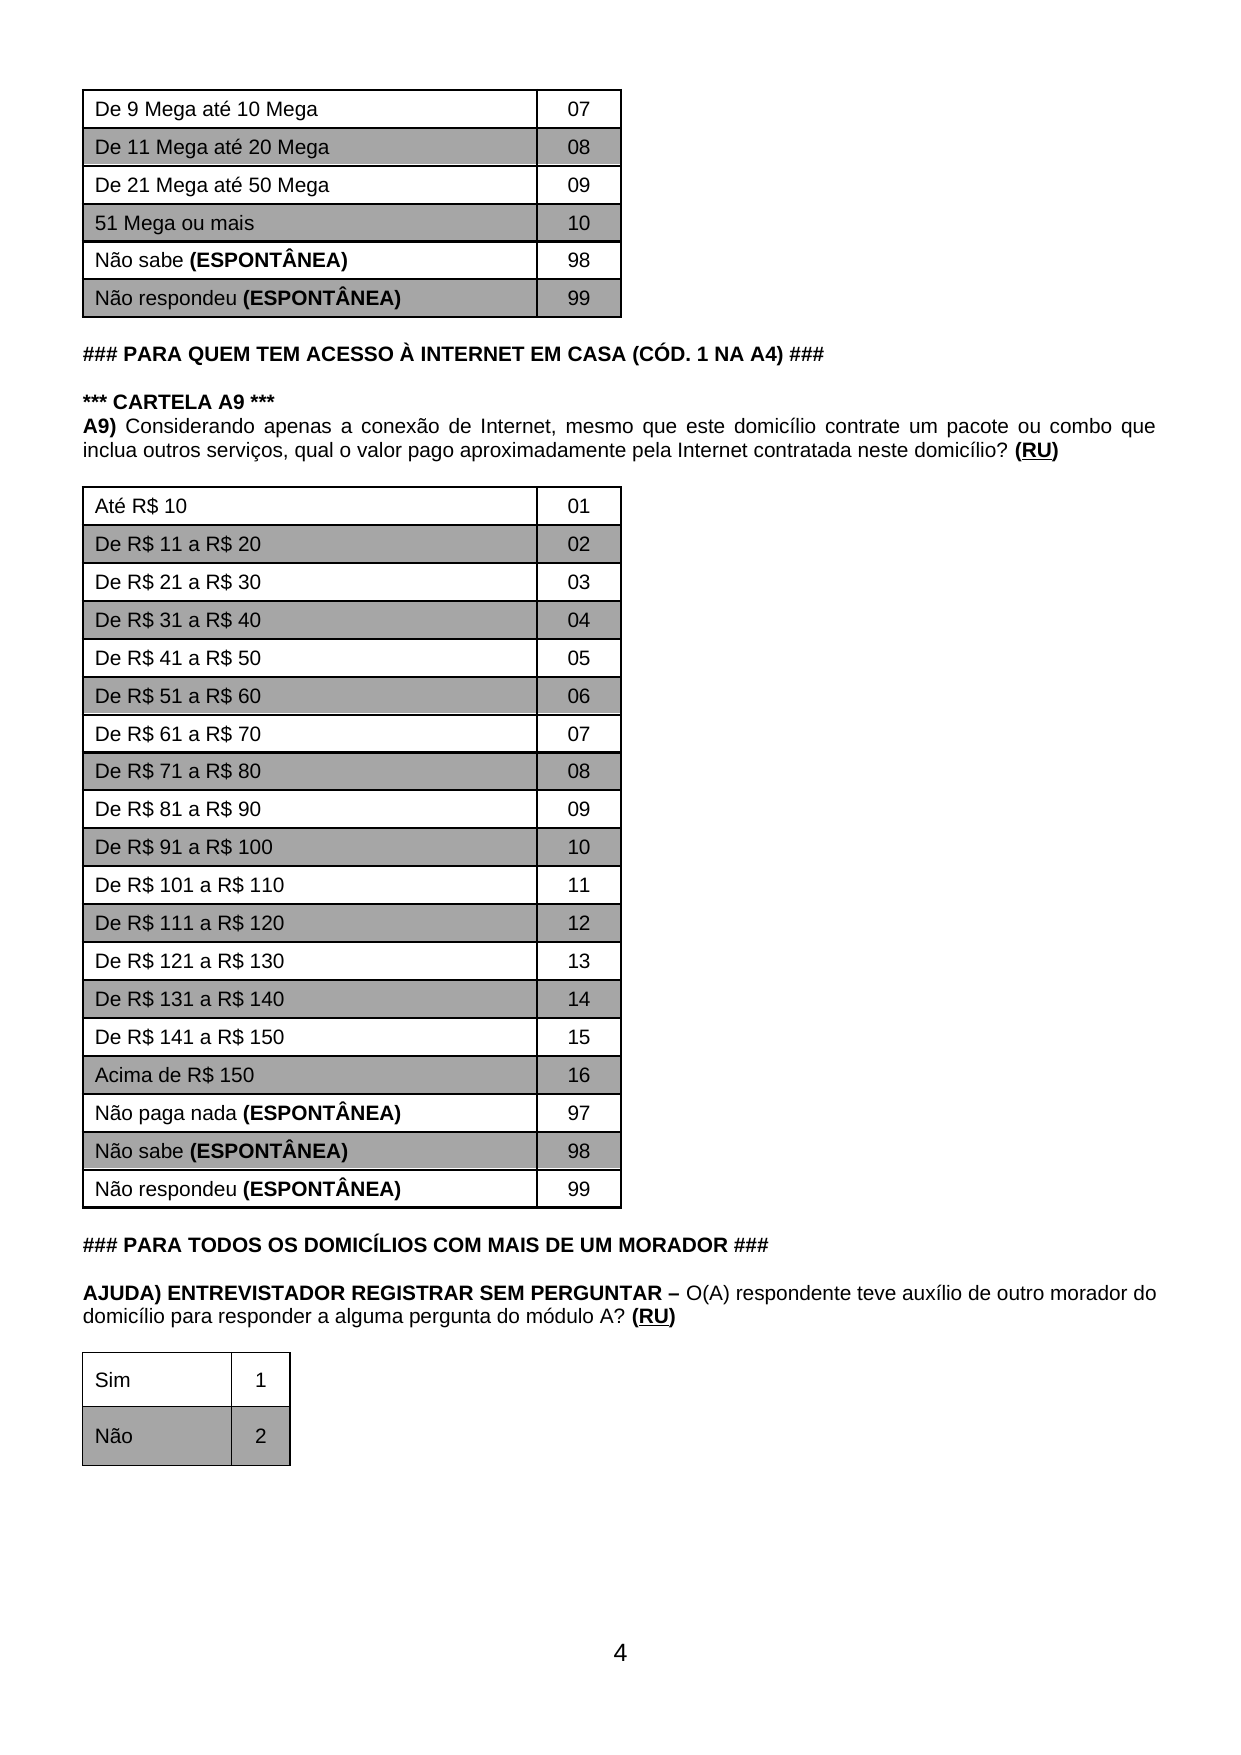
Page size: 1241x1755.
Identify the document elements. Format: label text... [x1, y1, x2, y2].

table_header Sim [83, 1353, 231, 1406]
table_cell De R$ 81 a R$ 90 [84, 791, 536, 827]
table_cell Não sabe (ESPONTÂNEA) [84, 1133, 536, 1168]
table_cell 10 [538, 205, 620, 240]
table_cell Acima de R$ 150 [84, 1057, 536, 1093]
table_cell De R$ 101 a R$ 110 [84, 867, 536, 903]
table_cell 03 [538, 564, 620, 600]
table_cell De R$ 31 a R$ 40 [84, 602, 536, 638]
table_cell Não respondeu (ESPONTÂNEA) [84, 280, 536, 316]
table_cell 05 [538, 640, 620, 676]
table_header Até R$ 10 [84, 488, 536, 524]
table_cell De R$ 11 a R$ 20 [84, 526, 536, 562]
table_cell 09 [538, 167, 620, 202]
table_cell De 11 Mega até 20 Mega [84, 129, 536, 164]
table_cell 98 [538, 243, 620, 278]
table_cell 10 [538, 829, 620, 865]
text *** CARTELA A9 *** [83, 390, 1158, 414]
table_cell 07 [538, 91, 620, 127]
table_header 01 [538, 488, 620, 524]
table_cell 08 [538, 754, 620, 789]
text ### PARA TODOS OS DOMICÍLIOS COM MAIS DE UM MORADOR ### [83, 1232, 1158, 1256]
table_cell De R$ 111 a R$ 120 [84, 905, 536, 941]
table_cell De R$ 121 a R$ 130 [84, 943, 536, 979]
table_cell 15 [538, 1019, 620, 1055]
table_cell Não respondeu (ESPONTÂNEA) [84, 1171, 536, 1206]
table_cell 99 [538, 280, 620, 316]
table_cell De R$ 91 a R$ 100 [84, 829, 536, 865]
table_cell 06 [538, 678, 620, 713]
table_cell 99 [538, 1171, 620, 1206]
text ### PARA QUEM TEM ACESSO À INTERNET EM CASA (CÓD. 1 NA A4) ### [83, 342, 1158, 366]
table_cell 08 [538, 129, 620, 164]
table_cell Não sabe (ESPONTÂNEA) [84, 243, 536, 278]
table_cell 07 [538, 716, 620, 751]
table_cell 09 [538, 791, 620, 827]
table_cell De R$ 41 a R$ 50 [84, 640, 536, 676]
table_cell 04 [538, 602, 620, 638]
table_header 1 [232, 1353, 289, 1406]
table_cell 14 [538, 981, 620, 1017]
table_cell De R$ 21 a R$ 30 [84, 564, 536, 600]
table_cell Não paga nada (ESPONTÂNEA) [84, 1095, 536, 1131]
table_cell De R$ 141 a R$ 150 [84, 1019, 536, 1055]
table_cell 11 [538, 867, 620, 903]
table_cell De 9 Mega até 10 Mega [84, 91, 536, 127]
table_cell Não [83, 1407, 231, 1465]
table_cell De R$ 131 a R$ 140 [84, 981, 536, 1017]
table_cell De 21 Mega até 50 Mega [84, 167, 536, 202]
table_cell 2 [232, 1407, 289, 1465]
table_cell 97 [538, 1095, 620, 1131]
table_cell 12 [538, 905, 620, 941]
table_cell 51 Mega ou mais [84, 205, 536, 240]
table_cell 16 [538, 1057, 620, 1093]
table_cell 02 [538, 526, 620, 562]
text AJUDA) ENTREVISTADOR REGISTRAR SEM PERGUNTAR – O(A) respondente teve auxílio de outro morador do domicílio para responder a alguma pergunta do módulo A? (RU) [83, 1280, 1158, 1328]
table_cell De R$ 51 a R$ 60 [84, 678, 536, 713]
text A9) Considerando apenas a conexão de Internet, mesmo que este domicílio contrate um pacote ou combo que inclua outros serviços, qual o valor pago aproximadamente pela Internet contratada neste domicílio? (RU) [83, 414, 1158, 462]
table_cell 98 [538, 1133, 620, 1168]
table_cell De R$ 61 a R$ 70 [84, 716, 536, 751]
table_cell De R$ 71 a R$ 80 [84, 754, 536, 789]
table_cell 13 [538, 943, 620, 979]
